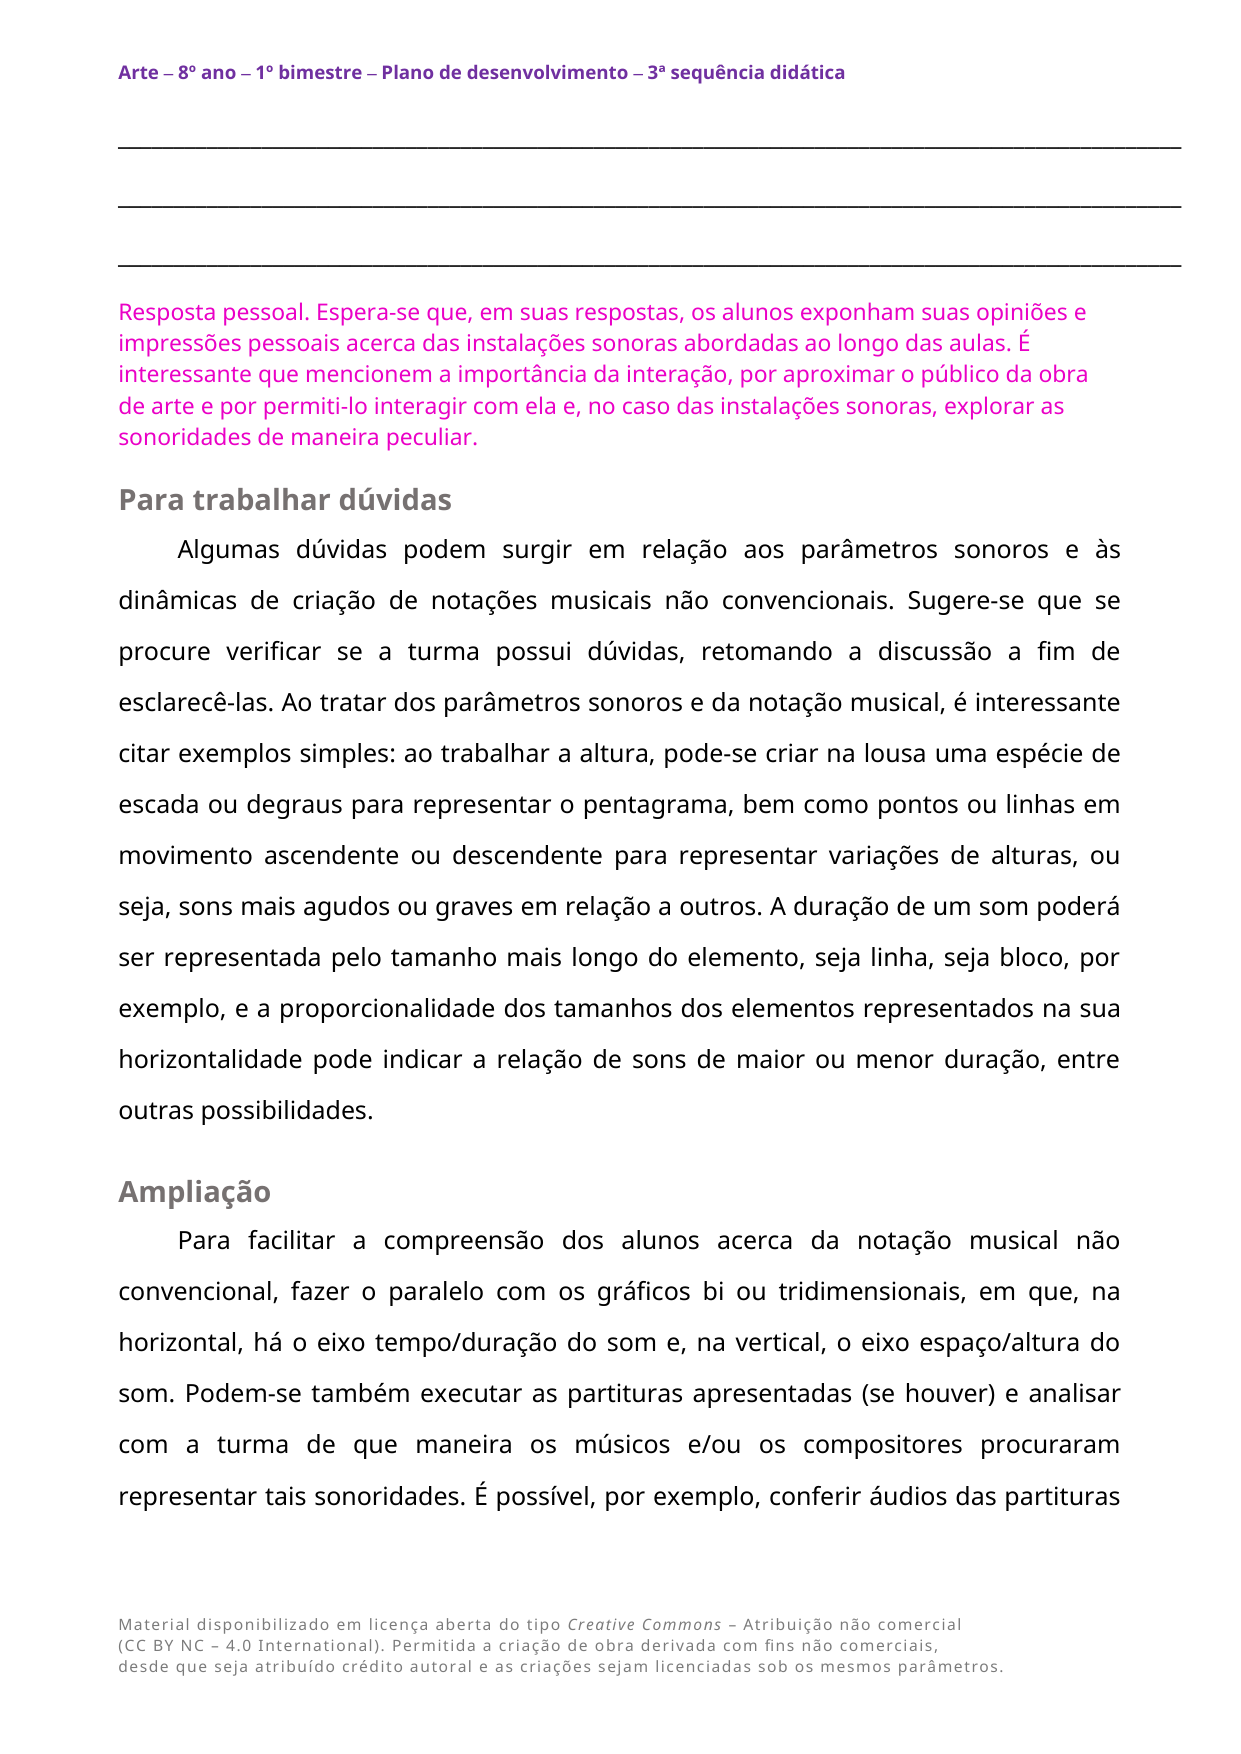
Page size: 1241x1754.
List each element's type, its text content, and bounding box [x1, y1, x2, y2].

text Para facilitar a compreensão dos alunos acerca da notação musical não convencional, fazer o paralelo com os gráficos bi ou tridimensionais, em que, na horizontal, há o eixo tempo/duração do som e, na vertical, o eixo espaço/altura do som. Podem-se também executar as partituras apresentadas (se houver) e analisar com a turma de que maneira os músicos e/ou os compositores procuraram representar tais sonoridades. É possível, por exemplo, conferir áudios das partituras [118, 1223, 1122, 1512]
subtitle Ampliação [118, 1169, 1122, 1210]
subtitle Para trabalhar dúvidas [118, 477, 1122, 519]
text Resposta pessoal. Espera-se que, em suas respostas, os alunos exponham suas opiniões e impressões pessoais acerca das instalações sonoras abordadas ao longo das aulas. É interessante que mencionem a importância da interação, por aproximar o público da obra de arte e por permiti-lo interagir com ela e, no caso das instalações sonoras, explorar as sonoridades de maneira peculiar. [118, 296, 1122, 452]
text Algumas dúvidas podem surgir em relação aos parâmetros sonoros e às dinâmicas de criação de notações musicais não convencionais. Sugere-se que se procure verificar se a turma possui dúvidas, retomando a discussão a fim de esclarecê-las. Ao tratar dos parâmetros sonoros e da notação musical, é interessante citar exemplos simples: ao trabalhar a altura, pode-se criar na lousa uma espécie de escada ou degraus para representar o pentagrama, bem como pontos ou linhas em movimento ascendente ou descendente para representar variações de alturas, ou seja, sons mais agudos ou graves em relação a outros. A duração de um som poderá ser representada pelo tamanho mais longo do elemento, seja linha, seja bloco, por exemplo, e a proporcionalidade dos tamanhos dos elementos representados na sua horizontalidade pode indicar a relação de sons de maior ou menor duração, entre outras possibilidades. [118, 531, 1122, 1127]
